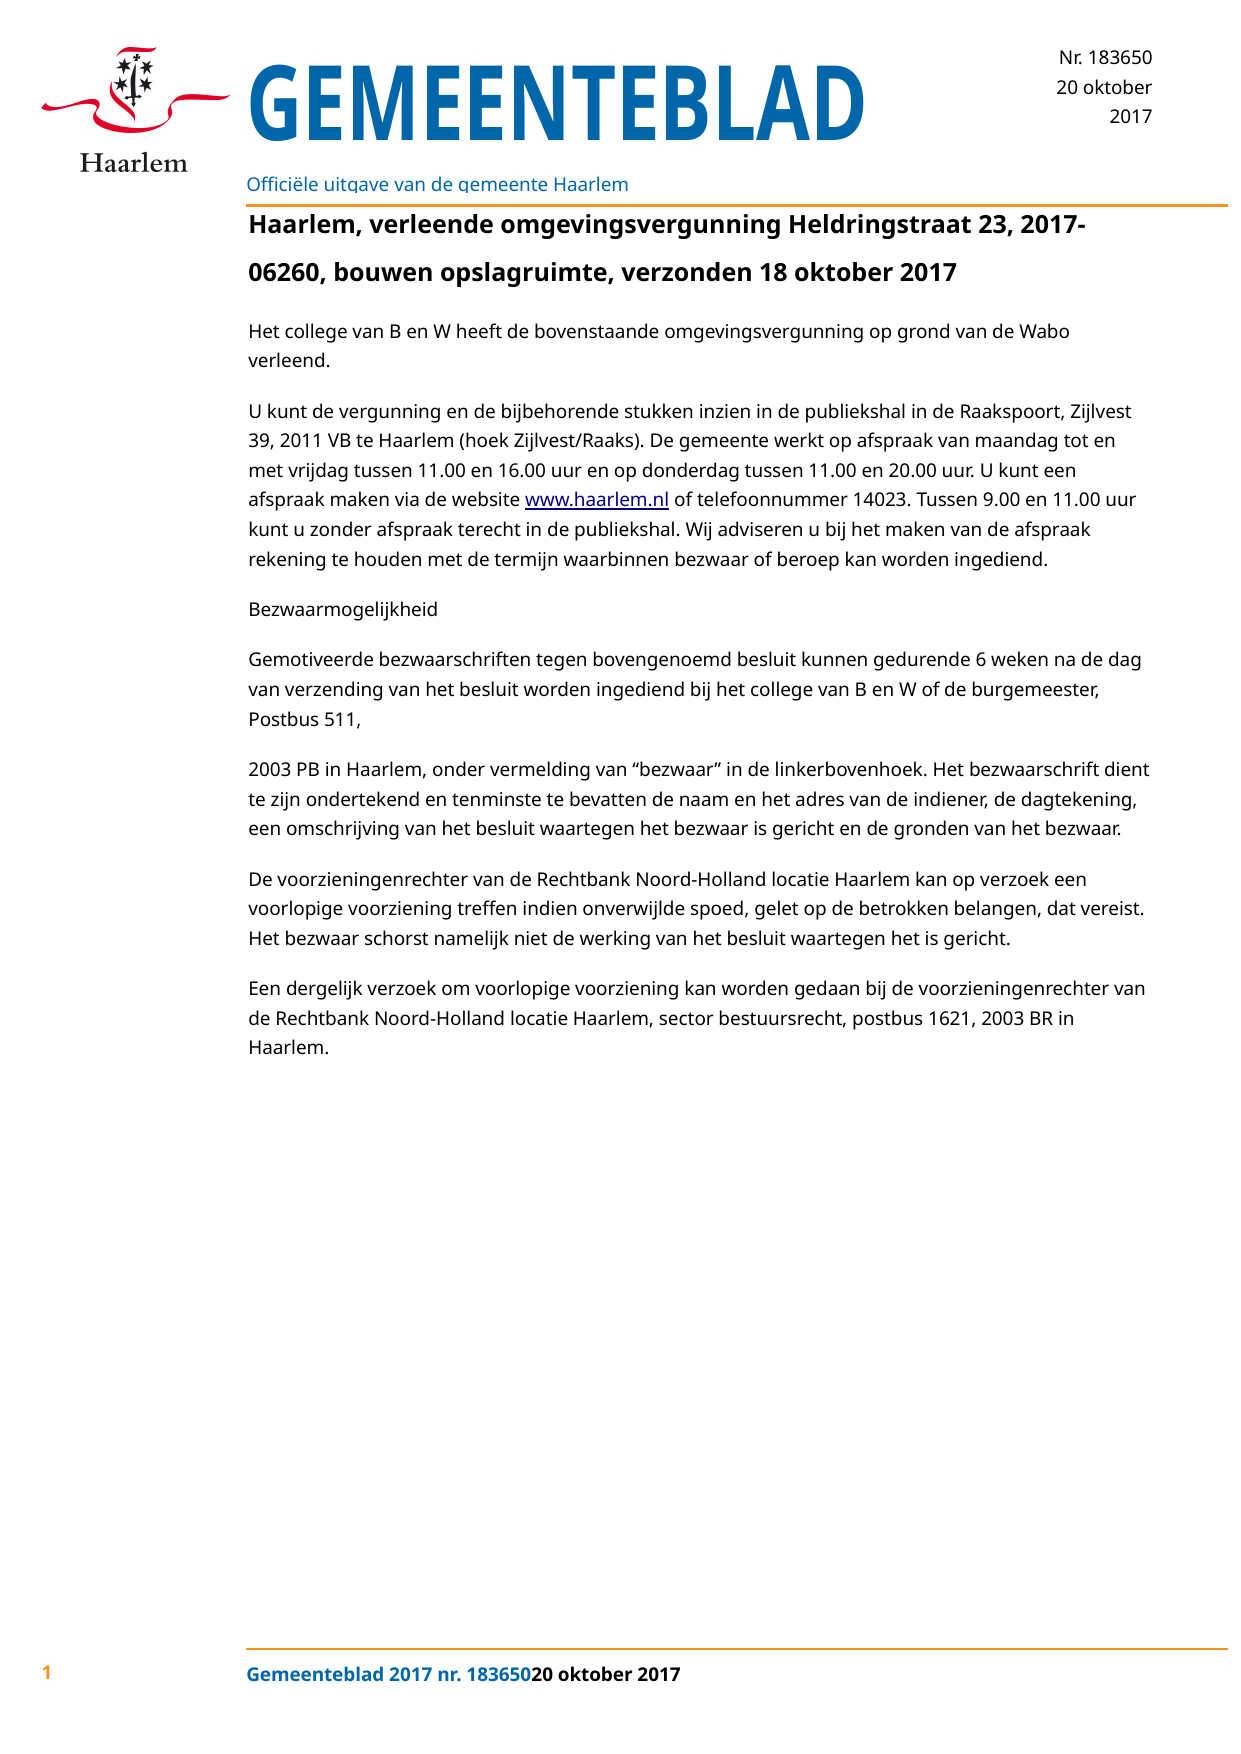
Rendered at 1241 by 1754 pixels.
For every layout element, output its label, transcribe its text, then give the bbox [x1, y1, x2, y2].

text Bezwaarmogelijkheid [248, 596, 1152, 622]
picture [41, 47, 231, 172]
text De voorzieningenrechter van de Rechtbank Noord-Holland locatie Haarlem kan op verzoek een voorlopige voorziening treffen indien onverwijlde spoed, gelet op de betrokken belangen, dat vereist. Het bezwaar schorst namelijk niet de werking van het besluit waartegen het is gericht. [248, 866, 1152, 951]
text U kunt de vergunning en de bijbehorende stukken inzien in de publiekshal in de Raakspoort, Zijlvest 39, 2011 VB te Haarlem (hoek Zijlvest/Raaks). De gemeente werkt op afspraak van maandag tot en met vrijdag tussen 11.00 en 16.00 uur en op donderdag tussen 11.00 en 20.00 uur. U kunt een afspraak maken via de website www.haarlem.nl of telefoonnummer 14023. Tussen 9.00 en 11.00 uur kunt u zonder afspraak terecht in de publiekshal. Wij adviseren u bij het maken van de afspraak rekening te houden met de termijn waarbinnen bezwaar of beroep kan worden ingediend. [248, 398, 1152, 572]
text Een dergelijk verzoek om voorlopige voorziening kan worden gedaan bij de voorzieningenrechter van de Rechtbank Noord-Holland locatie Haarlem, sector bestuursrecht, postbus 1621, 2003 BR in Haarlem. [248, 975, 1152, 1060]
text Haarlem, verleende omgevingsvergunning Heldringstraat 23, 2017-06260, bouwen opslagruimte, verzonden 18 oktober 2017 [248, 207, 1152, 288]
text Gemotiveerde bezwaarschriften tegen bovengenoemd besluit kunnen gedurende 6 weken na de dag van verzending van het besluit worden ingediend bij het college van B en W of de burgemeester, Postbus 511, [248, 647, 1152, 732]
text 2003 PB in Haarlem, onder vermelding van “bezwaar” in de linkerbovenhoek. Het bezwaarschrift dient te zijn ondertekend en tenminste te bevatten de naam en het adres van de indiener, de dagtekening, een omschrijving van het besluit waartegen het bezwaar is gericht en de gronden van het bezwaar. [248, 756, 1152, 841]
text Het college van B en W heeft de bovenstaande omgevingsvergunning op grond van de Wabo verleend. [248, 318, 1152, 373]
